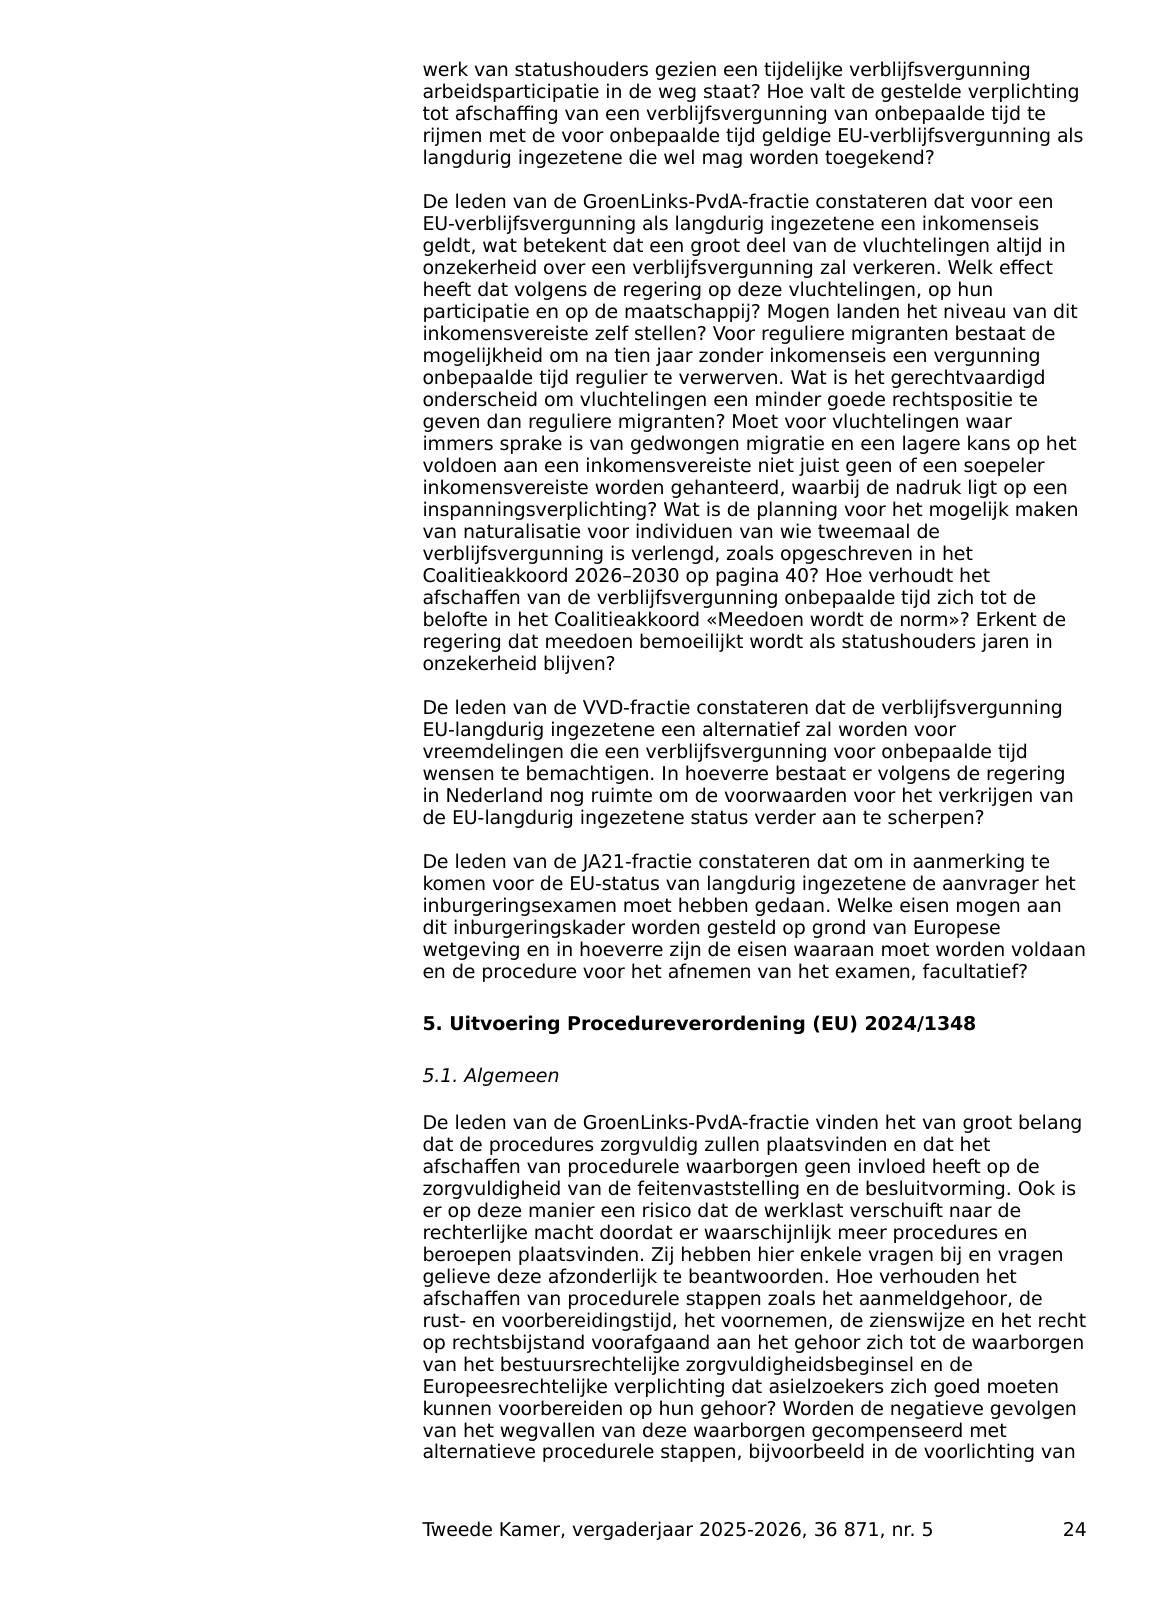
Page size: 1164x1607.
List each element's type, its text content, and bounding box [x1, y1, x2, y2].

text De leden van de GroenLinks-PvdA-fractie vinden het van groot belang dat de procedures zorgvuldig zullen plaatsvinden en dat het afschaffen van procedurele waarborgen geen invloed heeft op de zorgvuldigheid van de feitenvaststelling en de besluitvorming. Ook is er op deze manier een risico dat de werklast verschuift naar de rechterlijke macht doordat er waarschijnlijk meer procedures en beroepen plaatsvinden. Zij hebben hier enkele vragen bij en vragen gelieve deze afzonderlijk te beantwoorden. Hoe verhouden het afschaffen van procedurele stappen zoals het aanmeldgehoor, de rust- en voorbereidingstijd, het voornemen, de zienswijze en het recht op rechtsbijstand voorafgaand aan het gehoor zich tot de waarborgen van het bestuursrechtelijke zorgvuldigheidsbeginsel en de Europeesrechtelijke verplichting dat asielzoekers zich goed moeten kunnen voorbereiden op hun gehoor? Worden de negatieve gevolgen van het wegvallen van deze waarborgen gecompenseerd met alternatieve procedurele stappen, bijvoorbeeld in de voorlichting van [422, 1112, 1087, 1463]
text De leden van de JA21-fractie constateren dat om in aanmerking te komen voor de EU-status van langdurig ingezetene de aanvrager het inburgeringsexamen moet hebben gedaan. Welke eisen mogen aan dit inburgeringskader worden gesteld op grond van Europese wetgeving en in hoeverre zijn de eisen waaraan moet worden voldaan en de procedure voor het afnemen van het examen, facultatief? [422, 851, 1087, 983]
subtitle 5. Uitvoering Procedureverordening (EU) 2024/1348 [422, 1013, 1087, 1035]
text De leden van de GroenLinks-PvdA-fractie constateren dat voor een EU-verblijfsvergunning als langdurig ingezetene een inkomenseis geldt, wat betekent dat een groot deel van de vluchtelingen altijd in onzekerheid over een verblijfsvergunning zal verkeren. Welk effect heeft dat volgens de regering op deze vluchtelingen, op hun participatie en op de maatschappij? Mogen landen het niveau van dit inkomensvereiste zelf stellen? Voor reguliere migranten bestaat de mogelijkheid om na tien jaar zonder inkomenseis een vergunning onbepaalde tijd regulier te verwerven. Wat is het gerechtvaardigd onderscheid om vluchtelingen een minder goede rechtspositie te geven dan reguliere migranten? Moet voor vluchtelingen waar immers sprake is van gedwongen migratie en een lagere kans op het voldoen aan een inkomensvereiste niet juist geen of een soepeler inkomensvereiste worden gehanteerd, waarbij de nadruk ligt op een inspanningsverplichting? Wat is de planning voor het mogelijk maken van naturalisatie voor individuen van wie tweemaal de verblijfsvergunning is verlengd, zoals opgeschreven in het Coalitieakkoord 2026–2030 op pagina 40? Hoe verhoudt het afschaffen van de verblijfsvergunning onbepaalde tijd zich tot de belofte in het Coalitieakkoord «Meedoen wordt de norm»? Erkent de regering dat meedoen bemoeilijkt wordt als statushouders jaren in onzekerheid blijven? [422, 191, 1087, 675]
text werk van statushouders gezien een tijdelijke verblijfsvergunning arbeidsparticipatie in de weg staat? Hoe valt de gestelde verplichting tot afschaffing van een verblijfsvergunning van onbepaalde tijd te rijmen met de voor onbepaalde tijd geldige EU-verblijfsvergunning als langdurig ingezetene die wel mag worden toegekend? [422, 59, 1087, 169]
subtitle 5.1. Algemeen [422, 1065, 1087, 1087]
text De leden van de VVD-fractie constateren dat de verblijfsvergunning EU-langdurig ingezetene een alternatief zal worden voor vreemdelingen die een verblijfsvergunning voor onbepaalde tijd wensen te bemachtigen. In hoeverre bestaat er volgens de regering in Nederland nog ruimte om de voorwaarden voor het verkrijgen van de EU-langdurig ingezetene status verder aan te scherpen? [422, 697, 1087, 829]
